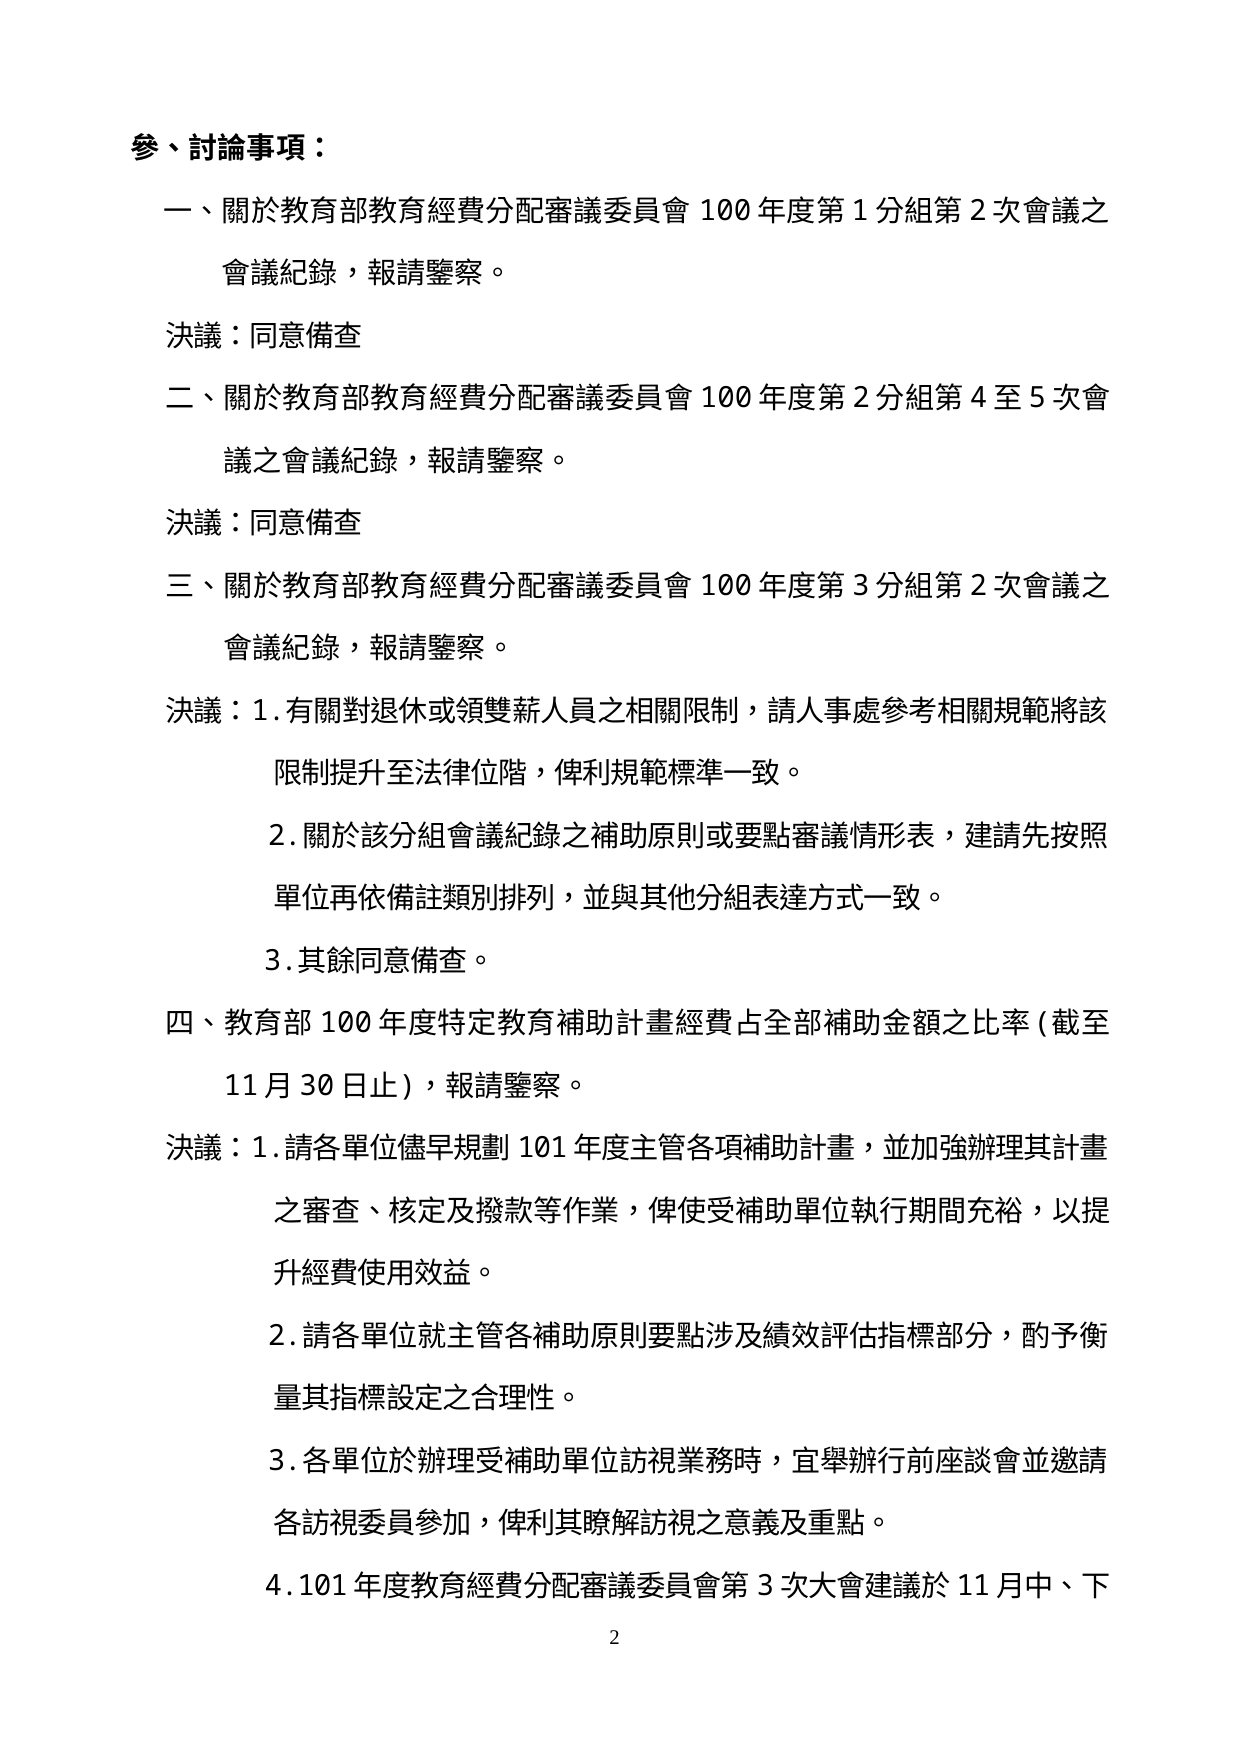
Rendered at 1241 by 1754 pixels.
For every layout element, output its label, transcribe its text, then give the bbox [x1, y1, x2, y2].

text 二、關於教育部教育經費分配審議委員會100年度第2分組第4至5次會議之會議紀錄，報請鑒察。 [165, 354, 1110, 479]
text 決議：同意備查 [165, 479, 1110, 542]
text 3.其餘同意備查。 [165, 917, 1110, 979]
text 決議：1.請各單位儘早規劃101年度主管各項補助計畫，並加強辦理其計畫之審查、核定及撥款等作業，俾使受補助單位執行期間充裕，以提升經費使用效益。 [165, 1104, 1110, 1292]
text 2.請各單位就主管各補助原則要點涉及績效評估指標部分，酌予衡量其指標設定之合理性。 [165, 1292, 1110, 1417]
text 一、關於教育部教育經費分配審議委員會100年度第1分組第2次會議之會議紀錄，報請鑒察。 [163, 167, 1110, 292]
text 四、教育部100年度特定教育補助計畫經費占全部補助金額之比率(截至11月30日止)，報請鑒察。 [165, 979, 1110, 1104]
text 三、關於教育部教育經費分配審議委員會100年度第3分組第2次會議之會議紀錄，報請鑒察。 [165, 542, 1110, 667]
text 2.關於該分組會議紀錄之補助原則或要點審議情形表，建請先按照單位再依備註類別排列，並與其他分組表達方式一致。 [165, 792, 1110, 917]
text 決議：1.有關對退休或領雙薪人員之相關限制，請人事處參考相關規範將該限制提升至法律位階，俾利規範標準一致。 [165, 667, 1110, 792]
text 參、討論事項： [130, 104, 1110, 167]
text 3.各單位於辦理受補助單位訪視業務時，宜舉辦行前座談會並邀請各訪視委員參加，俾利其瞭解訪視之意義及重點。 [165, 1417, 1110, 1542]
text 4.101年度教育經費分配審議委員會第3次大會建議於11月中、下 [165, 1542, 1110, 1604]
text 決議：同意備查 [165, 292, 1110, 354]
